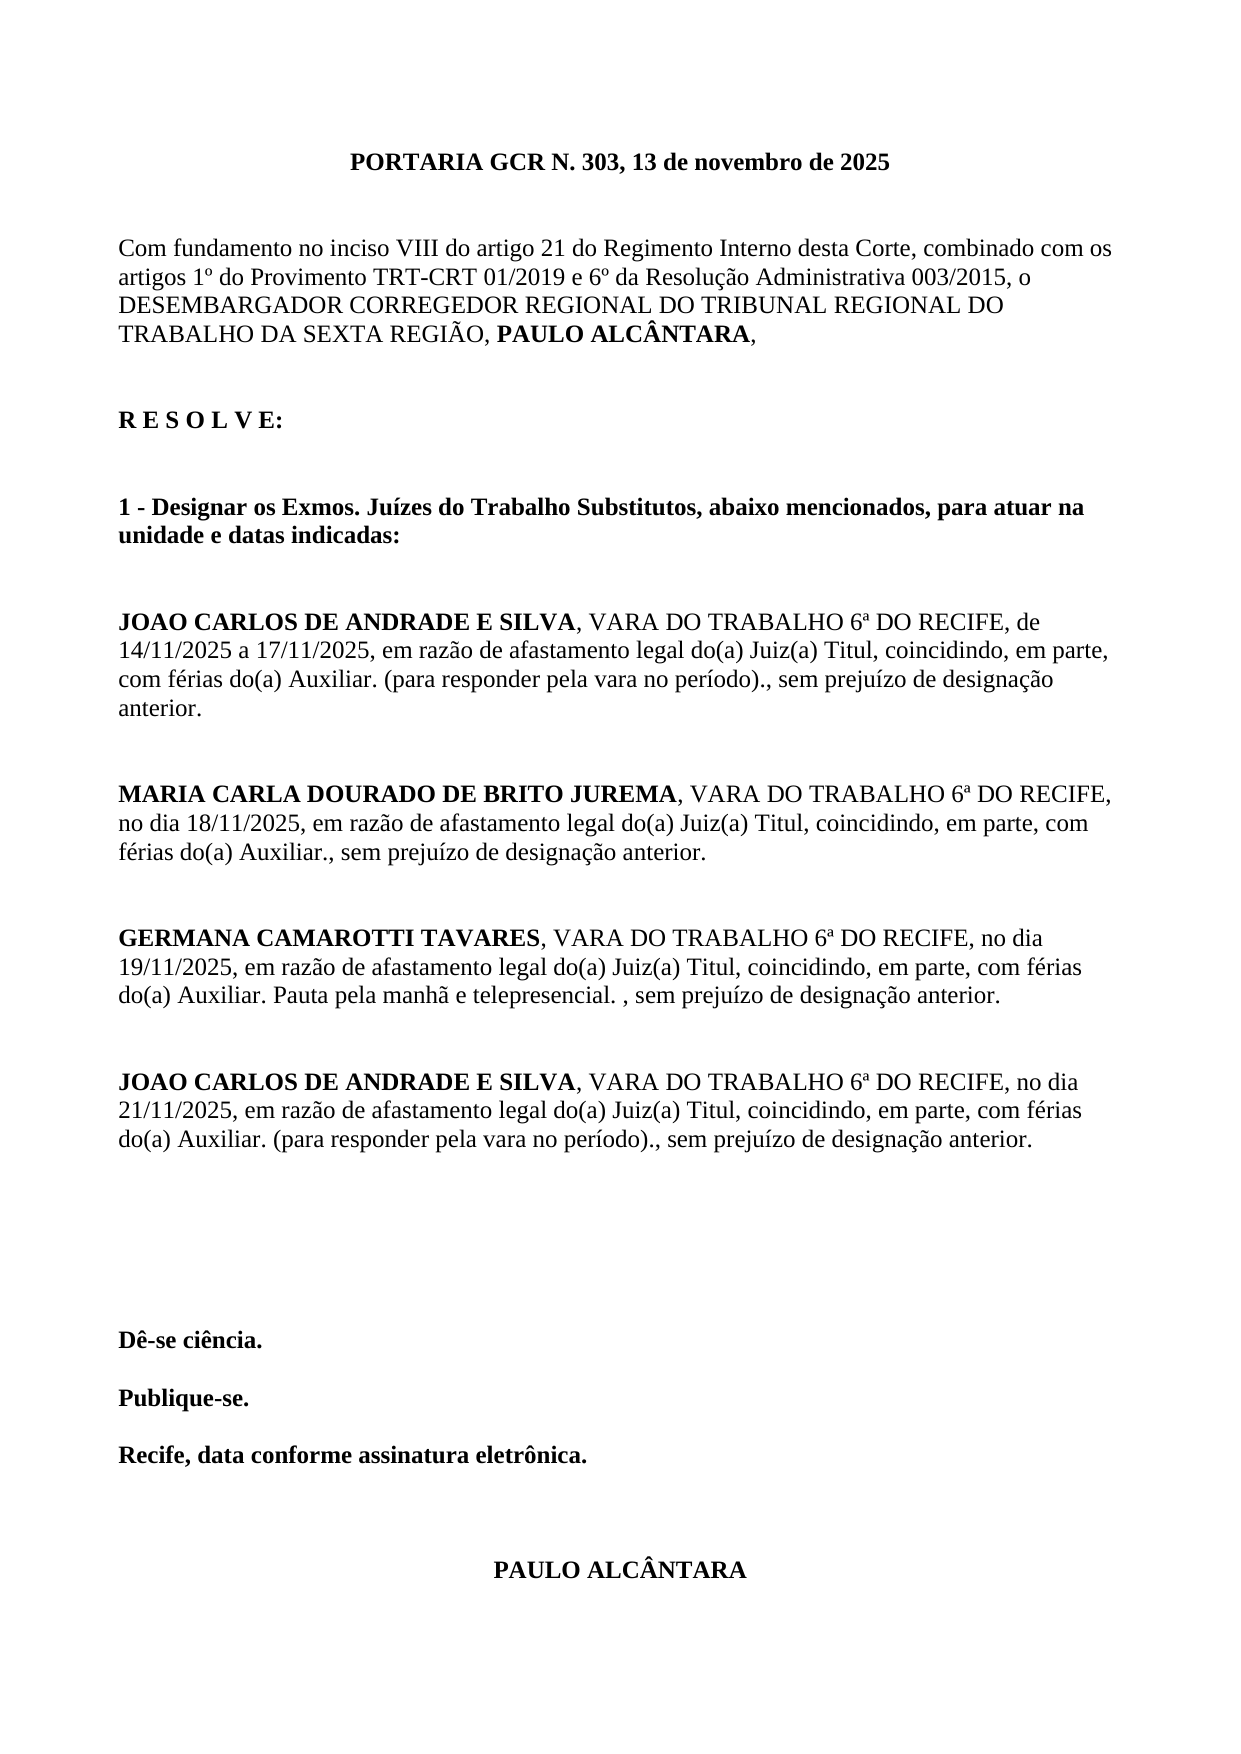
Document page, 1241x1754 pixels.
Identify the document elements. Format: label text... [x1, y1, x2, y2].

text R E S O L V E: [118, 406, 1122, 434]
text Com fundamento no inciso VIII do artigo 21 do Regimento Interno desta Corte, combinado com os artigos 1º do Provimento TRT-CRT 01/2019 e 6º da Resolução Administrativa 003/2015, o DESEMBARGADOR CORREGEDOR REGIONAL DO TRIBUNAL REGIONAL DO TRABALHO DA SEXTA REGIÃO, PAULO ALCÂNTARA, [118, 233, 1122, 348]
text MARIA CARLA DOURADO DE BRITO JUREMA, VARA DO TRABALHO 6ª DO RECIFE, no dia 18/11/2025, em razão de afastamento legal do(a) Juiz(a) Titul, coincidindo, em parte, com férias do(a) Auxiliar., sem prejuízo de designação anterior. [118, 779, 1122, 866]
text PAULO ALCÂNTARA [118, 1556, 1122, 1584]
text JOAO CARLOS DE ANDRADE E SILVA, VARA DO TRABALHO 6ª DO RECIFE, no dia 21/11/2025, em razão de afastamento legal do(a) Juiz(a) Titul, coincidindo, em parte, com férias do(a) Auxiliar. (para responder pela vara no período)., sem prejuízo de designação anterior. [118, 1067, 1122, 1153]
text JOAO CARLOS DE ANDRADE E SILVA, VARA DO TRABALHO 6ª DO RECIFE, de 14/11/2025 a 17/11/2025, em razão de afastamento legal do(a) Juiz(a) Titul, coincidindo, em parte, com férias do(a) Auxiliar. (para responder pela vara no período)., sem prejuízo de designação anterior. [118, 607, 1122, 722]
text Publique-se. [118, 1383, 1122, 1412]
text GERMANA CAMAROTTI TAVARES, VARA DO TRABALHO 6ª DO RECIFE, no dia 19/11/2025, em razão de afastamento legal do(a) Juiz(a) Titul, coincidindo, em parte, com férias do(a) Auxiliar. Pauta pela manhã e telepresencial. , sem prejuízo de designação anterior. [118, 923, 1122, 1009]
text 1 - Designar os Exmos. Juízes do Trabalho Substitutos, abaixo mencionados, para atuar na unidade e datas indicadas: [118, 492, 1122, 549]
text PORTARIA GCR N. 303, 13 de novembro de 2025 [118, 147, 1122, 176]
text Dê-se ciência. [118, 1326, 1122, 1354]
text Recife, data conforme assinatura eletrônica. [118, 1441, 1122, 1469]
